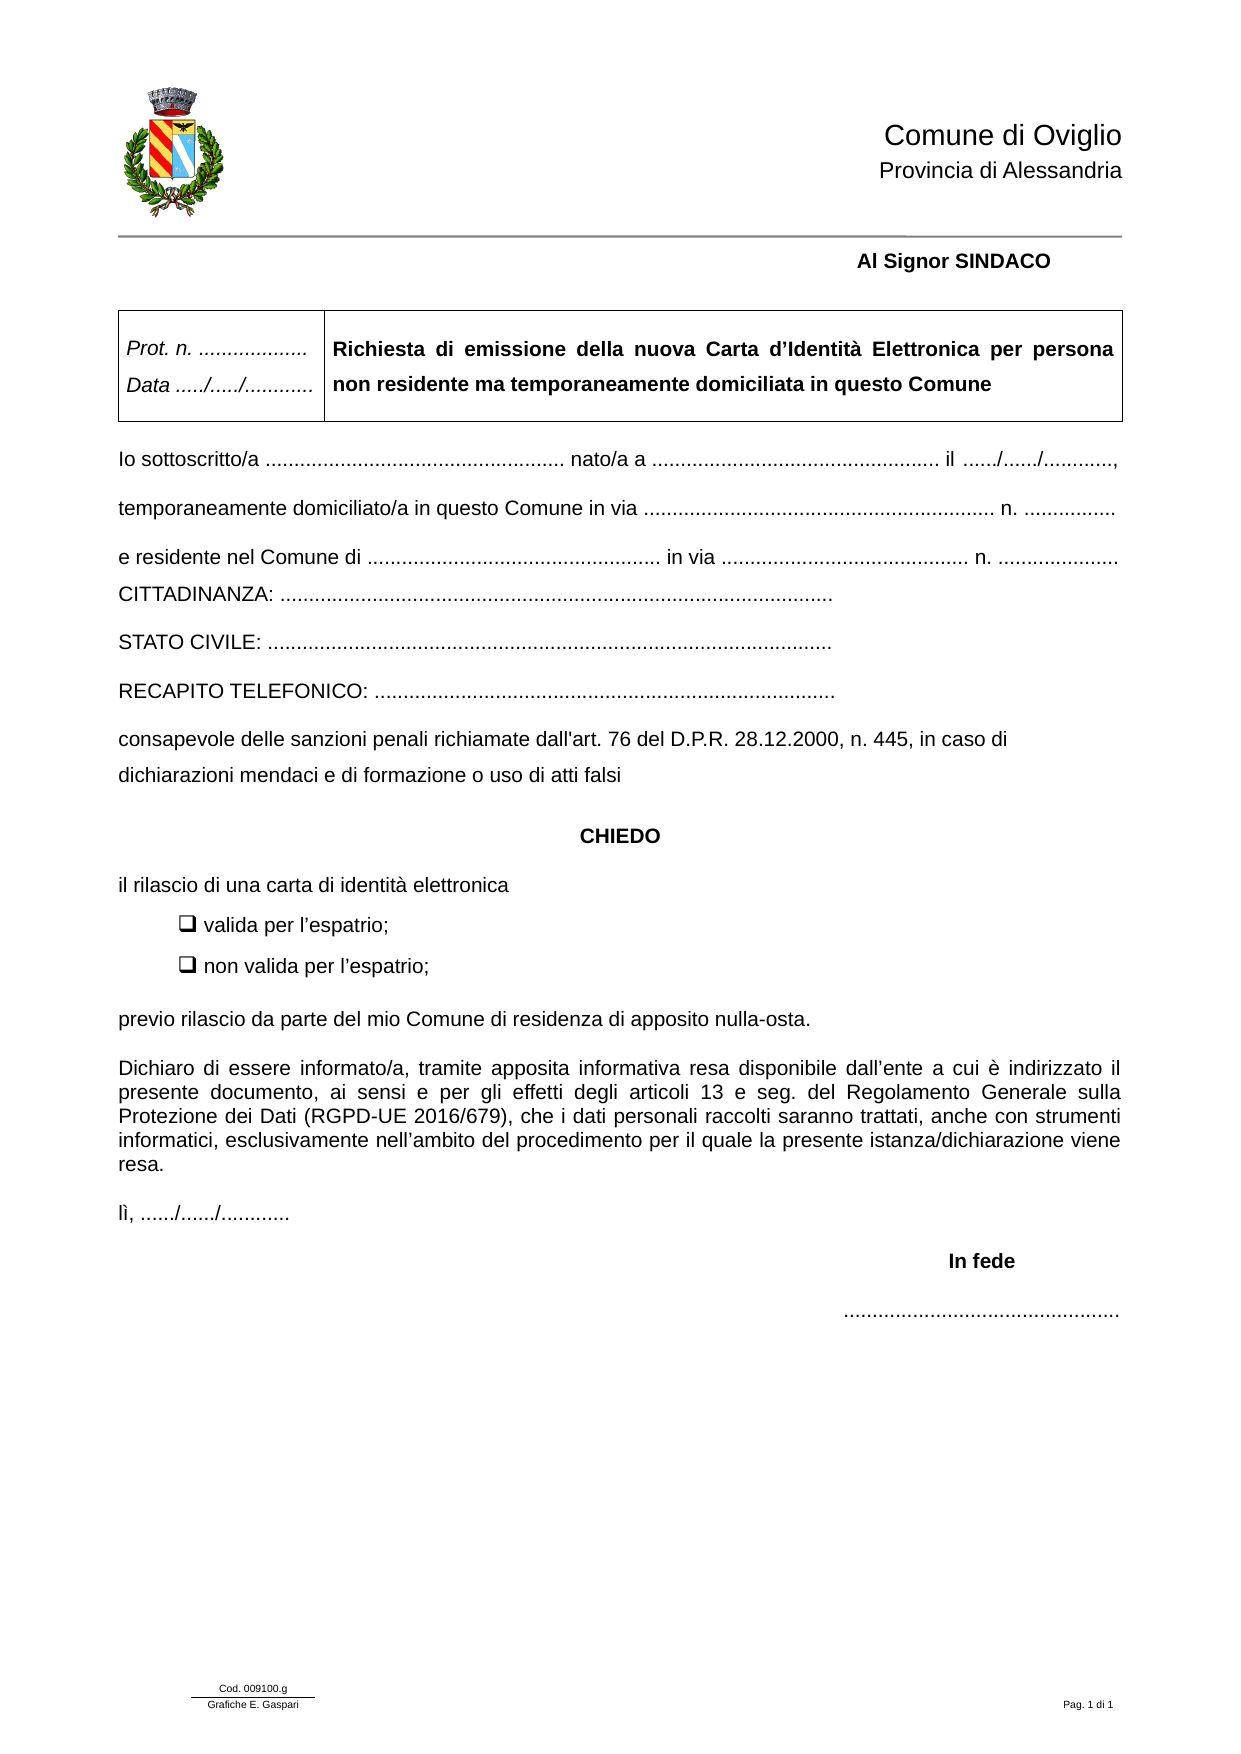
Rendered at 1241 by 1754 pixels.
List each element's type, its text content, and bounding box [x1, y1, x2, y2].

text RECAPITO TELEFONICO: ................................................................................ [118, 678, 1122, 702]
text CITTADINANZA: ................................................................................................ [118, 582, 1122, 606]
text temporaneamente domiciliato/a in questo Comune in via ............................................................. n. ................ [118, 496, 1122, 520]
text CHIEDO [118, 824, 1122, 848]
text Io sottoscritto/a .................................................... nato/a a .................................................. il ....../....../............, [118, 447, 1122, 471]
text Al Signor SINDACO [857, 249, 1122, 273]
text In fede [118, 1249, 1122, 1273]
table_header Prot. n. ................... Data ...../...../............ [119, 311, 324, 421]
text ................................................ [118, 1298, 1122, 1322]
text  valida per l’espatrio; [177, 913, 1122, 937]
text e residente nel Comune di ................................................... in via ........................................... n. ..................... [118, 545, 1122, 569]
text previo rilascio da parte del mio Comune di residenza di apposito nulla-osta. [118, 1007, 1122, 1031]
table_header Richiesta di emissione della nuova Carta d’Identità Elettronica per persona non residente ma temporaneamente domiciliata in questo Comune [325, 311, 1122, 421]
picture [122, 87, 224, 219]
text  non valida per l’espatrio; [177, 953, 1122, 978]
text consapevole delle sanzioni penali richiamate dall'art. 76 del D.P.R. 28.12.2000, n. 445, in caso di dichiarazioni mendaci e di formazione o uso di atti falsi [118, 727, 1122, 787]
text Dichiaro di essere informato/a, tramite apposita informativa resa disponibile dall’ente a cui è indirizzato il presente documento, ai sensi e per gli effetti degli articoli 13 e seg. del Regolamento Generale sulla Protezione dei Dati (RGPD-UE 2016/679), che i dati personali raccolti saranno trattati, anche con strumenti informatici, esclusivamente nell’ambito del procedimento per il quale la presente istanza/dichiarazione viene resa. [118, 1056, 1122, 1175]
text Provincia di Alessandria [224, 157, 1122, 183]
text Comune di Oviglio [224, 118, 1122, 152]
text STATO CIVILE: .................................................................................................. [118, 630, 1122, 654]
text lì, ....../....../............ [118, 1200, 1122, 1224]
text il rilascio di una carta di identità elettronica [118, 873, 1122, 897]
